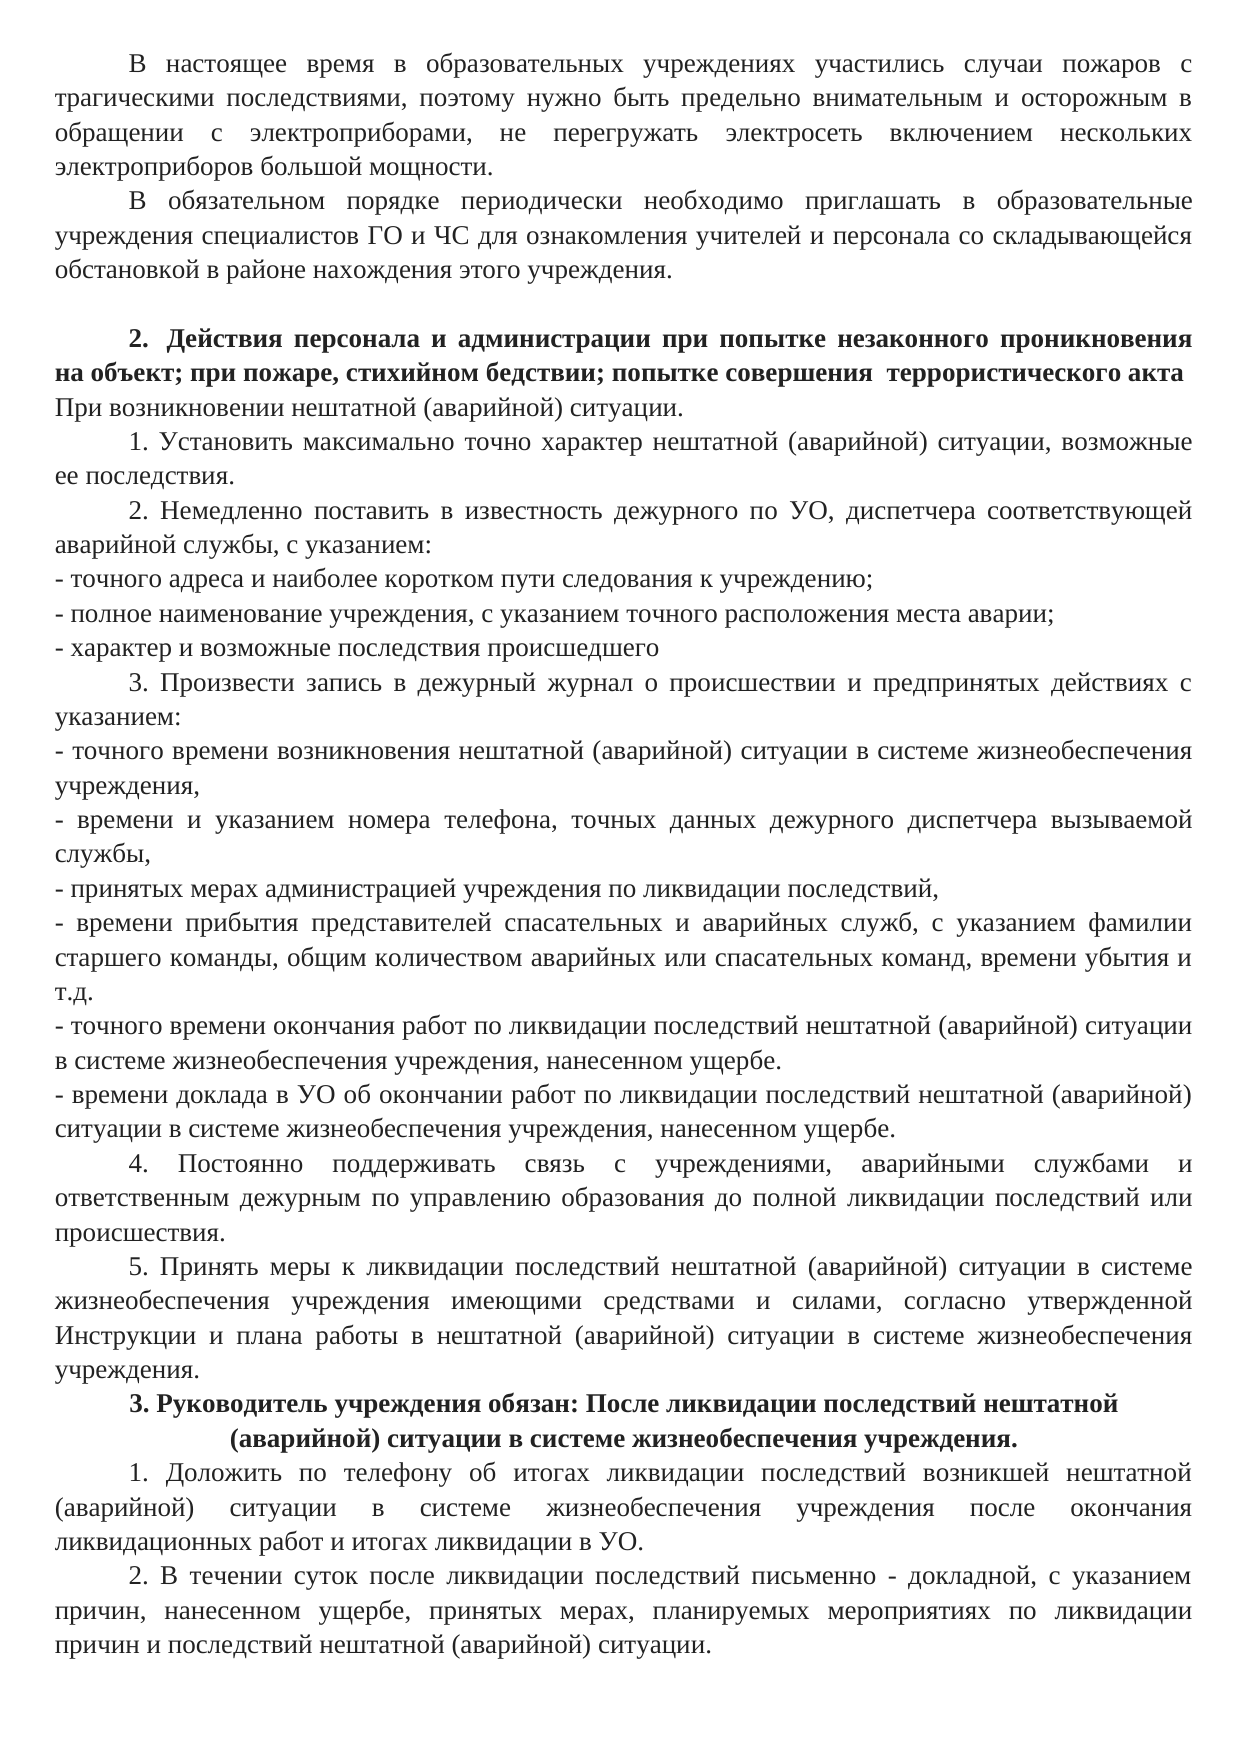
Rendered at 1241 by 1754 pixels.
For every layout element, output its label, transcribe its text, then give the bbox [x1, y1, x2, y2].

text - принятых мерах администрацией учреждения по ликвидации последствий, [54, 869, 1194, 903]
text - времени и указанием номера телефона, точных данных дежурного диспетчера вызываемой службы, [54, 800, 1194, 869]
text 1. Доложить по телефону об итогах ликвидации последствий возникшей нештатной (аварийной) ситуации в системе жизнеобеспечения учреждения после окончания ликвидационных работ и итогах ликвидации в УО. [54, 1453, 1194, 1556]
text - точного времени возникновения нештатной (аварийной) ситуации в системе жизнеобеспечения учреждения, [54, 731, 1194, 800]
text - полное наименование учреждения, с указанием точного расположения места аварии; [54, 594, 1194, 628]
text - точного времени окончания работ по ликвидации последствий нештатной (аварийной) ситуации в системе жизнеобеспечения учреждения, нанесенном ущербе. [54, 1006, 1194, 1075]
text 2. Немедленно поставить в известность дежурного по УО, диспетчера соответствующей аварийной службы, с указанием: [54, 491, 1194, 559]
text 4. Постоянно поддерживать связь с учреждениями, аварийными службами и ответственным дежурным по управлению образования до полной ликвидации последствий или происшествия. [54, 1144, 1194, 1247]
text 2. В течении суток после ликвидации последствий письменно - докладной, с указанием причин, нанесенном ущербе, принятых мерах, планируемых мероприятиях по ликвидации причин и последствий нештатной (аварийной) ситуации. [54, 1556, 1194, 1659]
text - времени прибытия представителей спасательных и аварийных служб, с указанием фамилии старшего команды, общим количеством аварийных или спасательных команд, времени убытия и т.д. [54, 903, 1194, 1006]
text 1. Установить максимально точно характер нештатной (аварийной) ситуации, возможные ее последствия. [54, 422, 1194, 491]
text В обязательном порядке периодически необходимо приглашать в образовательные учреждения специалистов ГО и ЧС для ознакомления учителей и персонала со складывающейся обстановкой в районе нахождения этого учреждения. [54, 181, 1194, 284]
text - характер и возможные последствия происшедшего [54, 628, 1194, 662]
text 2. Действия персонала и администрации при попытке незаконного проникновения на объект; при пожаре, стихийном бедствии; попытке совершения террористического акта [54, 319, 1194, 387]
text 3. Произвести запись в дежурный журнал о происшествии и предпринятых действиях с указанием: [54, 662, 1194, 731]
text - точного адреса и наиболее коротком пути следования к учреждению; [54, 559, 1194, 594]
text При возникновении нештатной (аварийной) ситуации. [54, 387, 1194, 422]
text В настоящее время в образовательных учреждениях участились случаи пожаров с трагическими последствиями, поэтому нужно быть предельно внимательным и осторожным в обращении с электроприборами, не перегружать электросеть включением нескольких электроприборов большой мощности. [54, 44, 1194, 181]
text 3. Руководитель учреждения обязан: После ликвидации последствий нештатной (аварийной) ситуации в системе жизнеобеспечения учреждения. [54, 1384, 1194, 1453]
text 5. Принять меры к ликвидации последствий нештатной (аварийной) ситуации в системе жизнеобеспечения учреждения имеющими средствами и силами, согласно утвержденной Инструкции и плана работы в нештатной (аварийной) ситуации в системе жизнеобеспечения учреждения. [54, 1247, 1194, 1384]
text - времени доклада в УО об окончании работ по ликвидации последствий нештатной (аварийной) ситуации в системе жизнеобеспечения учреждения, нанесенном ущербе. [54, 1075, 1194, 1144]
